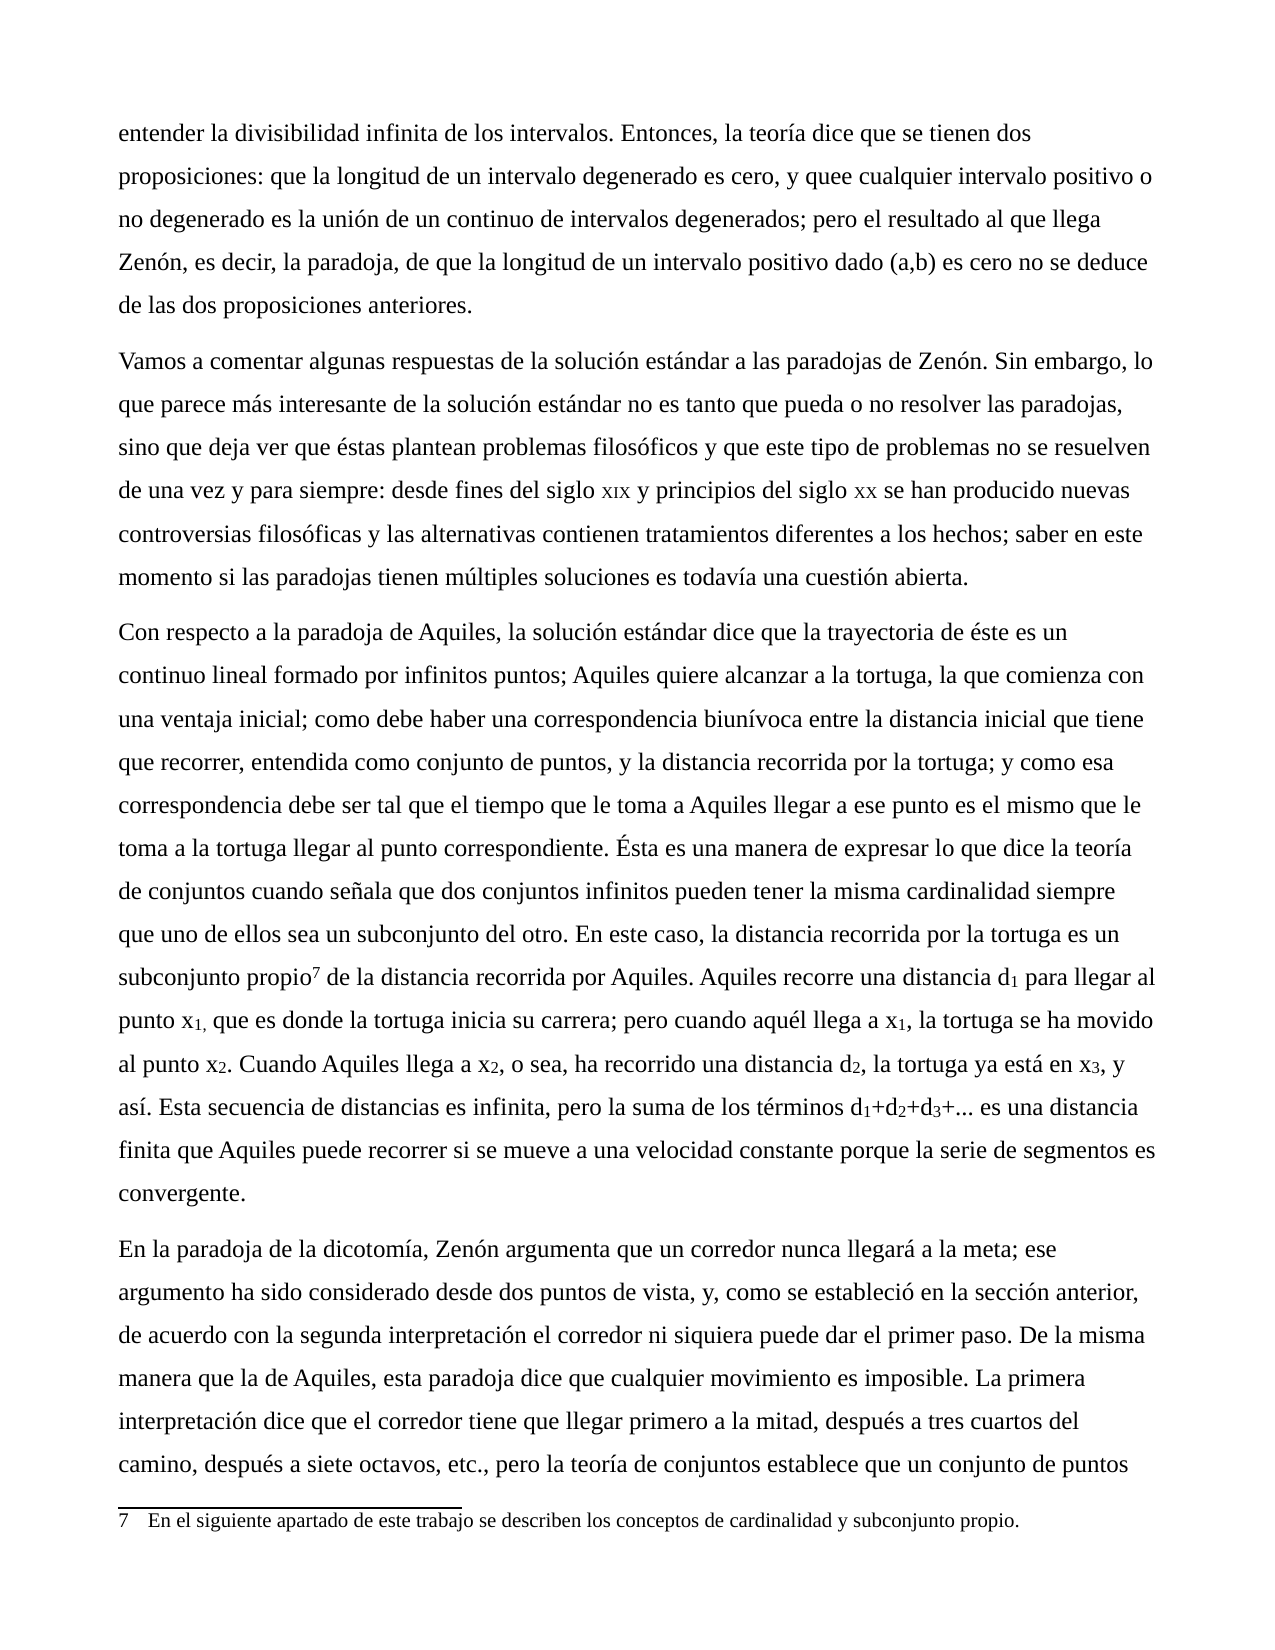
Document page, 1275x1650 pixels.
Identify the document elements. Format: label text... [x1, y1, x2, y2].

text En la paradoja de la dicotomía, Zenón argumenta que un corredor nunca llegará a la meta; ese argumento ha sido considerado desde dos puntos de vista, y, como se estableció en la sección anterior, de acuerdo con la segunda interpretación el corredor ni siquiera puede dar el primer paso. De la misma manera que la de Aquiles, esta paradoja dice que cualquier movimiento es imposible. La primera interpretación dice que el corredor tiene que llegar primero a la mitad, después a tres cuartos del camino, después a siete octavos, etc., pero la teoría de conjuntos establece que un conjunto de puntos [118, 1234, 1157, 1478]
text Con respecto a la paradoja de Aquiles, la solución estándar dice que la trayectoria de éste es un continuo lineal formado por infinitos puntos; Aquiles quiere alcanzar a la tortuga, la que comienza con una ventaja inicial; como debe haber una correspondencia biunívoca entre la distancia inicial que tiene que recorrer, entendida como conjunto de puntos, y la distancia recorrida por la tortuga; y como esa correspondencia debe ser tal que el tiempo que le toma a Aquiles llegar a ese punto es el mismo que le toma a la tortuga llegar al punto correspondiente. Ésta es una manera de expresar lo que dice la teoría de conjuntos cuando señala que dos conjuntos infinitos pueden tener la misma cardinalidad siempre que uno de ellos sea un subconjunto del otro. En este caso, la distancia recorrida por la tortuga es un subconjunto propio de la distancia recorrida por Aquiles. Aquiles recorre una distancia d1 para llegar al punto x1, que es donde la tortuga inicia su carrera; pero cuando aquél llega a x1, la tortuga se ha movido al punto x2. Cuando Aquiles llega a x2, o sea, ha recorrido una distancia d2, la tortuga ya está en x3, y así. Esta secuencia de distancias es infinita, pero la suma de los términos d1+d2+d3+... es una distancia finita que Aquiles puede recorrer si se mueve a una velocidad constante porque la serie de segmentos es convergente. [118, 617, 1157, 1207]
text Vamos a comentar algunas respuestas de la solución estándar a las paradojas de Zenón. Sin embargo, lo que parece más interesante de la solución estándar no es tanto que pueda o no resolver las paradojas, sino que deja ver que éstas plantean problemas filosóficos y que este tipo de problemas no se resuelven de una vez y para siempre: desde fines del siglo xix y principios del siglo xx se han producido nuevas controversias filosóficas y las alternativas contienen tratamientos diferentes a los hechos; saber en este momento si las paradojas tienen múltiples soluciones es todavía una cuestión abierta. [118, 346, 1157, 591]
text En el siguiente apartado de este trabajo se describen los conceptos de cardinalidad y subconjunto propio. [118, 1508, 1157, 1532]
text entender la divisibilidad infinita de los intervalos. Entonces, la teoría dice que se tienen dos proposiciones: que la longitud de un intervalo degenerado es cero, y quee cualquier intervalo positivo o no degenerado es la unión de un continuo de intervalos degenerados; pero el resultado al que llega Zenón, es decir, la paradoja, de que la longitud de un intervalo positivo dado (a,b) es cero no se deduce de las dos proposiciones anteriores. [118, 118, 1157, 319]
